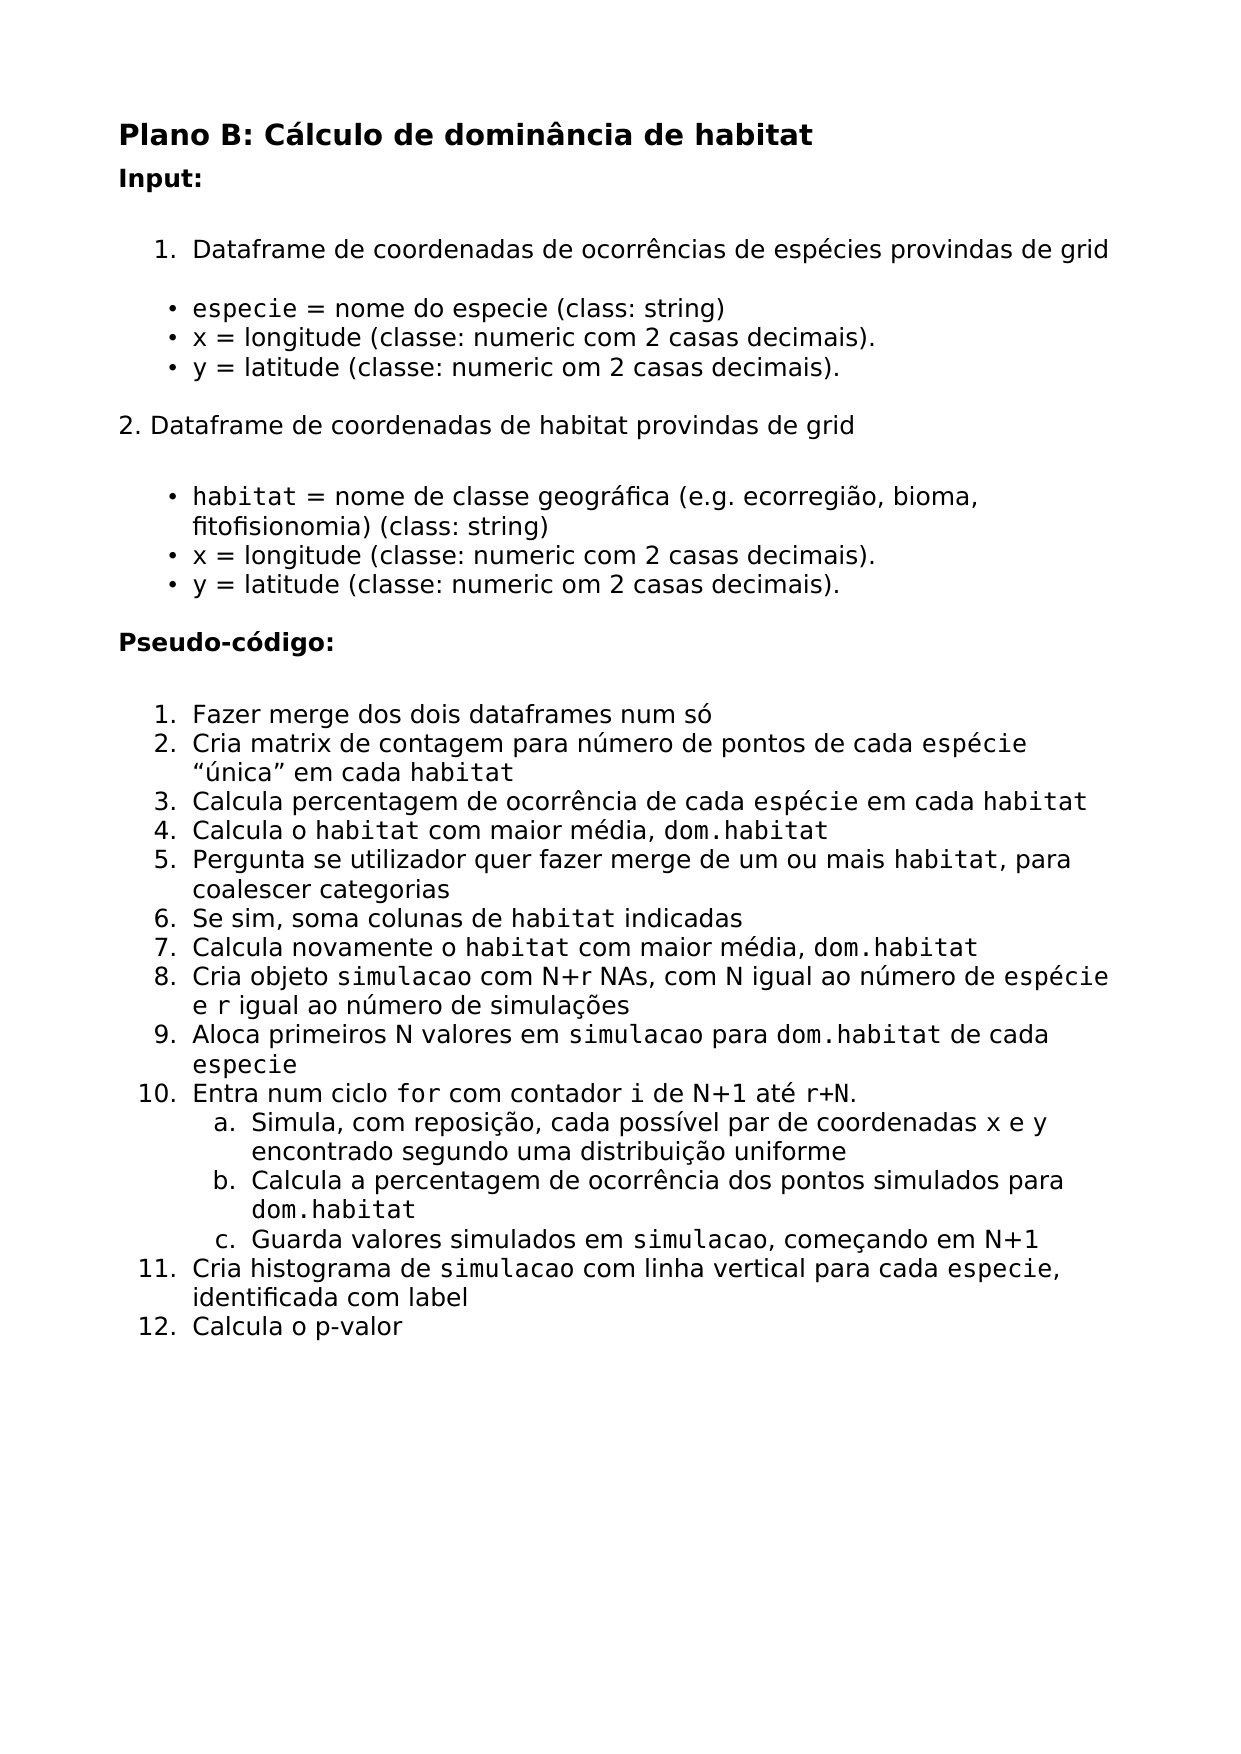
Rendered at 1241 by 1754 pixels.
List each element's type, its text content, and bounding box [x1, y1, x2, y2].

list Calcula novamente o habitat com maior média, dom.habitat [177, 933, 1122, 962]
list Entra num ciclo for com contador i de N+1 até r+N. [177, 1079, 1122, 1108]
list Fazer merge dos dois dataframes num só [177, 700, 1122, 729]
text 2. Dataframe de coordenadas de habitat provindas de grid [118, 411, 1122, 441]
list y = latitude (classe: numeric om 2 casas decimais). [177, 353, 1122, 382]
list x = longitude (classe: numeric com 2 casas decimais). [177, 323, 1122, 353]
list Cria histograma de simulacao com linha vertical para cada especie, identificada com label [177, 1254, 1122, 1312]
list Calcula o p-valor [177, 1312, 1122, 1341]
list y = latitude (classe: numeric om 2 casas decimais). [177, 570, 1122, 599]
list especie = nome do especie (class: string) [177, 294, 1122, 323]
list Cria objeto simulacao com N+r NAs, com N igual ao número de espécie e r igual ao número de simulações [177, 962, 1122, 1021]
list Se sim, soma colunas de habitat indicadas [177, 904, 1122, 933]
text Input: [118, 164, 1122, 194]
text Pseudo-código: [118, 629, 1122, 658]
subtitle Plano B: Cálculo de dominância de habitat [118, 118, 1122, 152]
list Dataframe de coordenadas de ocorrências de espécies provindas de grid [177, 236, 1122, 265]
list Calcula o habitat com maior média, dom.habitat [177, 816, 1122, 846]
list Cria matrix de contagem para número de pontos de cada espécie “única” em cada habitat [177, 729, 1122, 787]
list Aloca primeiros N valores em simulacao para dom.habitat de cada especie [177, 1021, 1122, 1079]
list x = longitude (classe: numeric com 2 casas decimais). [177, 541, 1122, 570]
list habitat = nome de classe geográfica (e.g. ecorregião, bioma, fitofisionomia) (class: string) [177, 482, 1122, 541]
list Guarda valores simulados em simulacao, começando em N+1 [236, 1225, 1122, 1254]
list Pergunta se utilizador quer fazer merge de um ou mais habitat, para coalescer categorias [177, 846, 1122, 904]
list Simula, com reposição, cada possível par de coordenadas x e y encontrado segundo uma distribuição uniforme [236, 1108, 1122, 1166]
list Calcula a percentagem de ocorrência dos pontos simulados para dom.habitat [236, 1166, 1122, 1225]
list Calcula percentagem de ocorrência de cada espécie em cada habitat [177, 787, 1122, 816]
